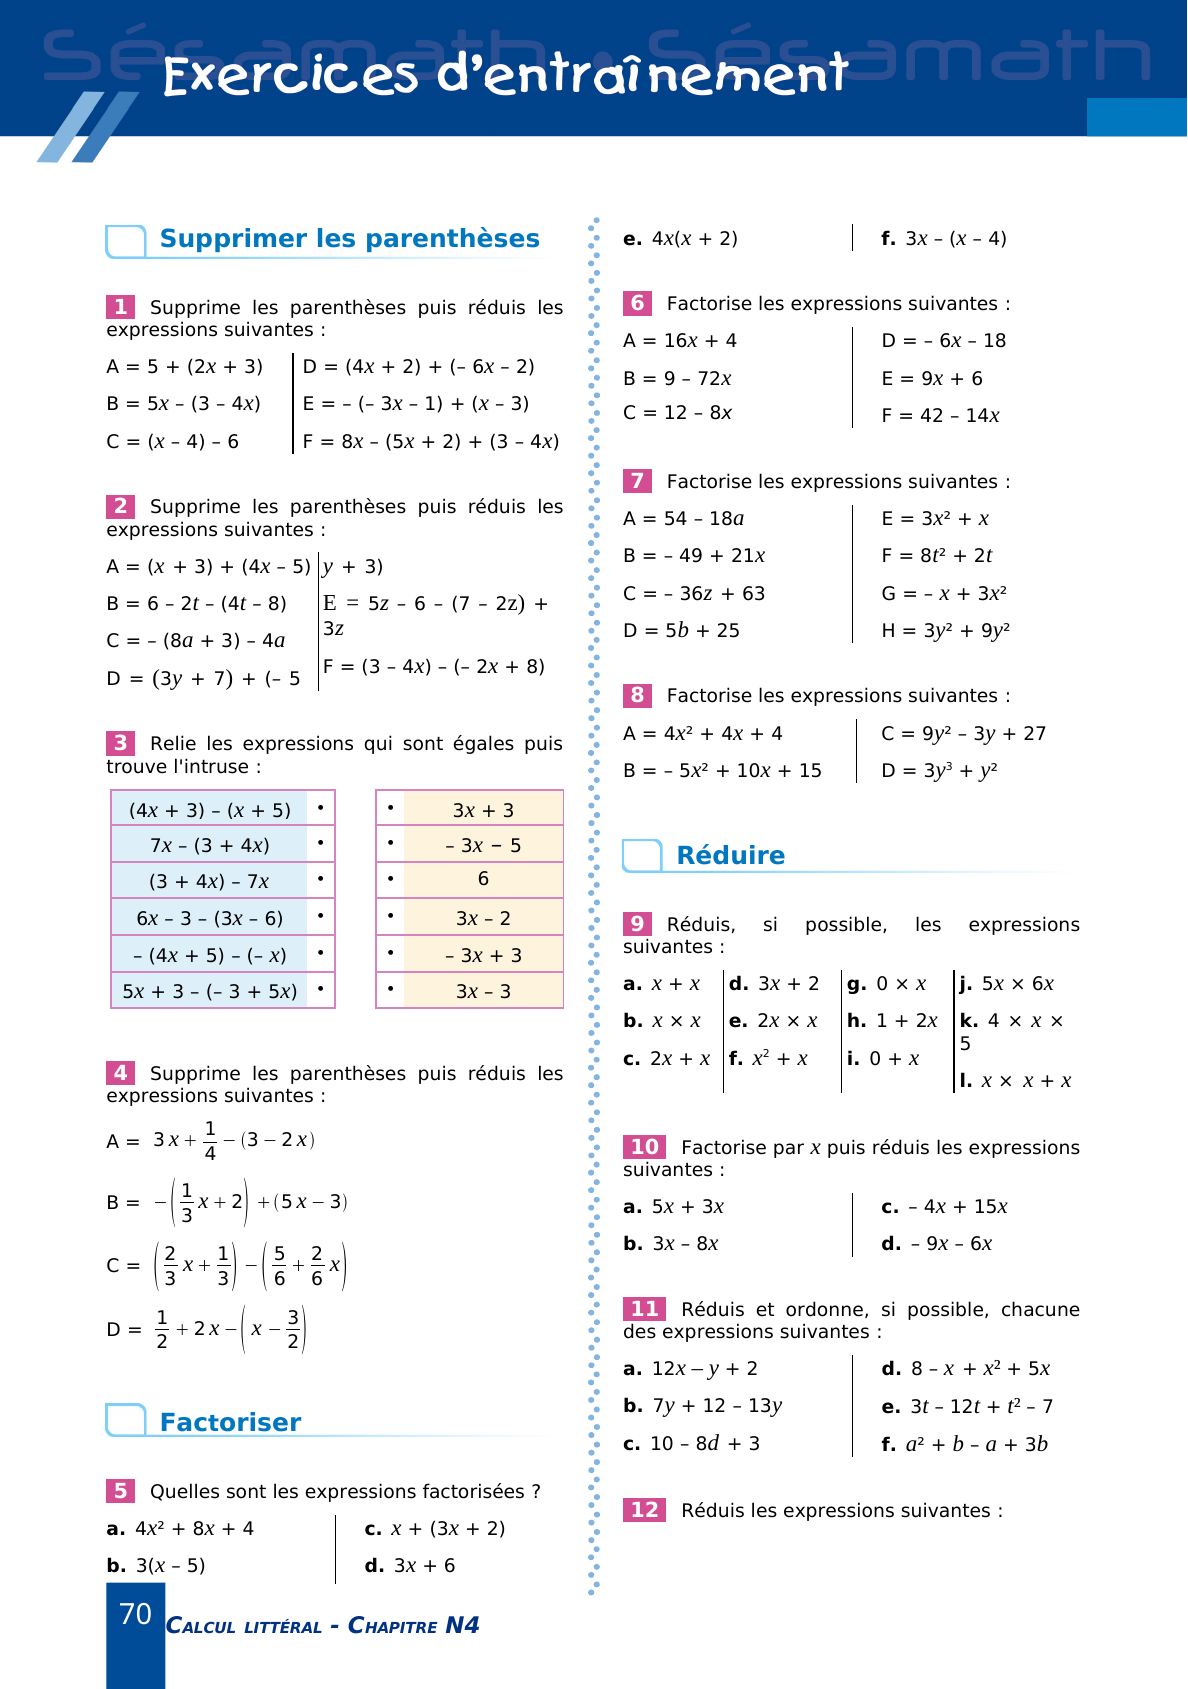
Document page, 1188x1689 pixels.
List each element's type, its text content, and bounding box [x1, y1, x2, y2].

list Relie les expressions qui sont égales puis trouve l'intruse : [106, 731, 564, 777]
table_cell 3x – 2 [404, 899, 563, 934]
text G = – x + 3x² [881, 579, 1081, 605]
list Factorise par x puis réduis les expressions suivantes : [623, 1133, 1081, 1181]
list D = 3y3 + y² [881, 757, 1081, 782]
text A = 54 – 18a [623, 505, 822, 530]
text E = 9x + 6 [881, 364, 1081, 390]
table_cell [336, 936, 375, 973]
list 4 × x × 5 [959, 1007, 1081, 1055]
table_cell [307, 936, 334, 971]
list 4x² + 8x + 4 [106, 1515, 305, 1541]
text E = – (– 3x – 1) + (x – 3) [302, 390, 564, 416]
list 3x – 8x [623, 1230, 822, 1256]
table_cell [377, 936, 404, 971]
list 0 × x [847, 970, 948, 996]
text C = – 36z + 63 [623, 579, 822, 605]
text B = – 5x² + 10x + 15 [623, 757, 831, 782]
list 4x(x + 2) [623, 224, 822, 250]
list C = – (8a + 3) – 4a [106, 627, 313, 653]
table_cell – 3x + 3 [404, 936, 563, 971]
list B = 6 – 2t – (4t – 8) [106, 590, 313, 615]
list x2 + x [728, 1045, 835, 1070]
list 3t – 12t + t² – 7 [881, 1393, 1081, 1418]
table_cell [307, 973, 334, 1007]
text D = (4x + 2) + (– 6x – 2) [302, 353, 564, 378]
list Supprime les parenthèses puis réduis les expressions suivantes : [106, 295, 564, 341]
list x × x [623, 1007, 717, 1033]
table_cell [336, 973, 375, 1009]
list D = (3y + 7) + (– 5 [106, 664, 313, 690]
list 2x × x [728, 1007, 835, 1033]
list 1 + 2x [847, 1007, 948, 1033]
text A = 16x + 4 [623, 327, 822, 353]
text B = 5x – (3 – 4x) [106, 390, 282, 416]
list E = 5z – 6 – (7 – 2z) + 3z [323, 590, 564, 641]
table_cell [307, 826, 334, 861]
text C = (x – 4) – 6 [106, 428, 282, 453]
table_header 3x + 3 [404, 791, 563, 824]
list 3(x – 5) [106, 1552, 305, 1578]
list Réduis et ordonne, si possible, chacune des expressions suivantes : [623, 1297, 1081, 1343]
table_cell [336, 863, 375, 899]
picture [105, 225, 563, 259]
list Factorise les expressions suivantes : [652, 469, 1081, 493]
list 3x + 2 [728, 970, 835, 996]
table_header (4x + 3) – (x + 5) [112, 791, 307, 824]
list B = [106, 1177, 564, 1229]
table_cell 6 [404, 863, 563, 897]
table_header [377, 791, 404, 824]
list Quelles sont les expressions factorisées ? [135, 1479, 564, 1503]
text F = 42 – 14x [881, 402, 1081, 427]
table_cell [307, 899, 334, 934]
text C = 9y² – 3y + 27 [881, 719, 1081, 745]
text A = 4x² + 4x + 4 [623, 719, 831, 745]
text C = 12 – 8x [623, 402, 822, 424]
text E = 3x² + x [881, 505, 1081, 530]
list y + 3) [323, 552, 564, 578]
list 2x + x [623, 1045, 717, 1070]
table_header [307, 791, 334, 824]
text D = 5b + 25 [623, 617, 822, 642]
list A = [106, 1119, 564, 1165]
list C = [106, 1240, 564, 1292]
picture [105, 1403, 563, 1437]
text D = – 6x – 18 [881, 327, 1081, 353]
text F = 8x – (5x + 2) + (3 – 4x) [302, 428, 564, 453]
table_cell [336, 826, 375, 863]
table_header [336, 789, 375, 826]
list Réduis, si possible, les expressions suivantes : [623, 912, 1081, 958]
table_cell (3 + 4x) – 7x [112, 863, 307, 897]
table_cell 6x – 3 – (3x – 6) [112, 899, 307, 934]
table_cell [377, 863, 404, 897]
text B = 9 – 72x [623, 364, 822, 390]
table_cell [307, 863, 334, 897]
list Supprime les parenthèses puis réduis les expressions suivantes : [106, 494, 564, 541]
table_cell – (4x + 5) – (– x) [112, 936, 307, 971]
list A = (x + 3) + (4x – 5) [106, 552, 313, 578]
list 10 – 8d + 3 [623, 1429, 822, 1455]
list – 9x – 6x [881, 1230, 1081, 1256]
text A = 5 + (2x + 3) [106, 353, 282, 378]
list 0 + x [847, 1045, 948, 1070]
list 5x + 3x [623, 1193, 822, 1218]
text B = – 49 + 21x [623, 542, 822, 568]
list 3x – (x – 4) [881, 224, 1081, 250]
table_cell [336, 899, 375, 936]
picture [621, 839, 1080, 873]
list x + x [623, 970, 717, 996]
table_cell 5x + 3 – (– 3 + 5x) [112, 973, 307, 1007]
list x + (3x + 2) [364, 1515, 564, 1541]
list 7y + 12 – 13y [623, 1392, 822, 1418]
table_cell [377, 973, 404, 1007]
list – 4x + 15x [881, 1193, 1081, 1218]
list 5x × 6x [959, 970, 1081, 996]
text H = 3y² + 9y² [881, 617, 1081, 642]
list Factorise les expressions suivantes : [623, 683, 1081, 708]
list Réduis les expressions suivantes : [666, 1498, 1081, 1522]
text F = 8t² + 2t [881, 542, 1081, 568]
picture [0, 0, 1187, 163]
table_cell [377, 899, 404, 934]
table_cell [377, 826, 404, 861]
list Factorise les expressions suivantes : [652, 291, 1081, 316]
table_cell 3x – 3 [404, 973, 563, 1007]
list Supprime les parenthèses puis réduis les expressions suivantes : [106, 1061, 564, 1107]
list 8 – x + x² + 5x [881, 1355, 1081, 1381]
text F = (3 – 4x) – (– 2x + 8) [323, 653, 564, 678]
list x × x + x [959, 1067, 1081, 1092]
list a² + b – a + 3b [881, 1431, 1081, 1457]
table_cell 7x – (3 + 4x) [112, 826, 307, 861]
table_cell – 3x – 5 [404, 826, 563, 861]
list 12x – y + 2 [623, 1355, 822, 1381]
list 3x + 6 [364, 1552, 564, 1578]
list D = [106, 1304, 564, 1355]
